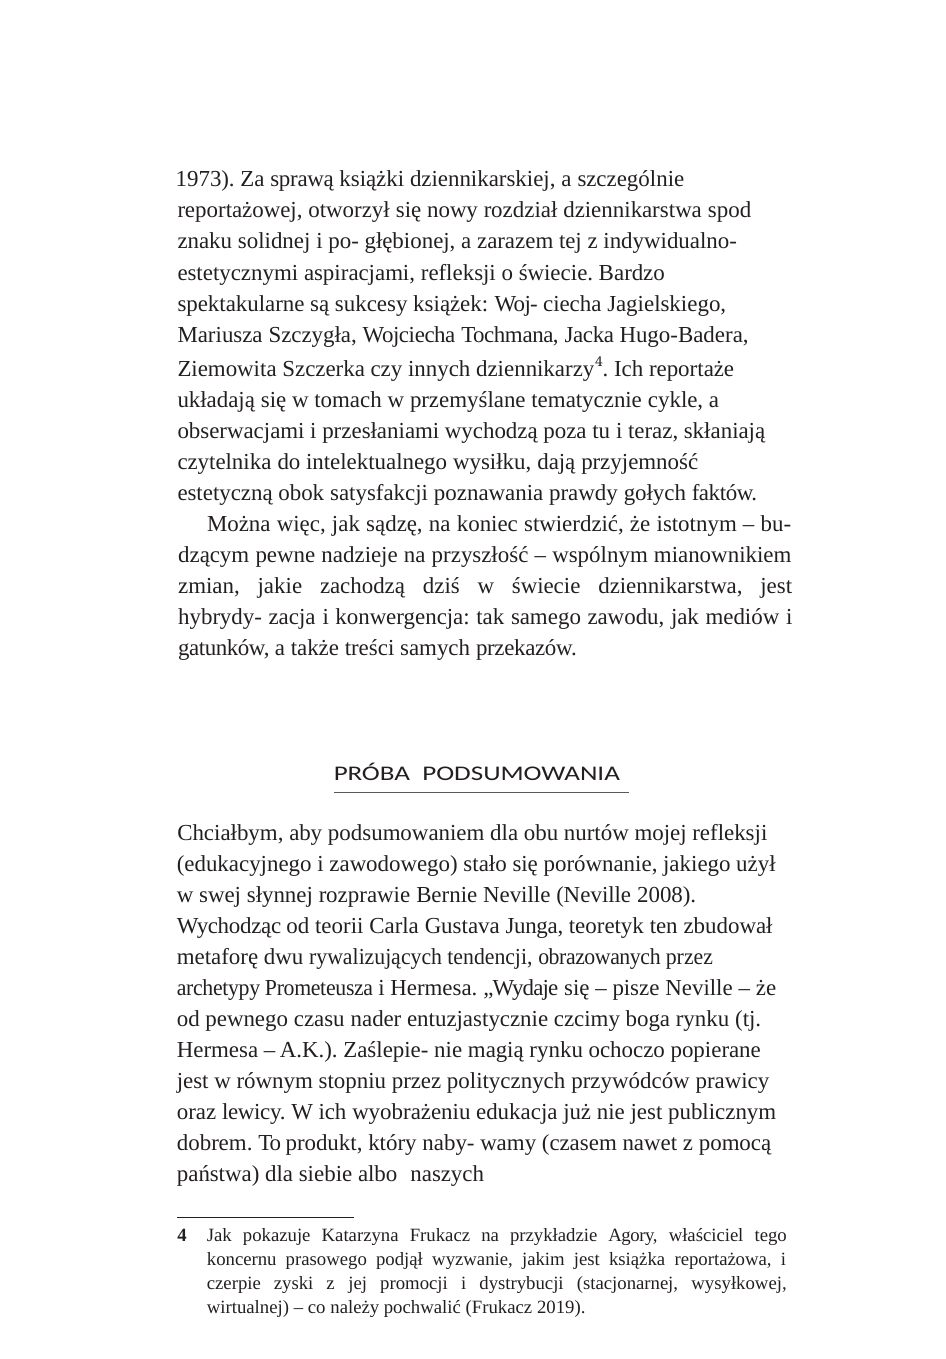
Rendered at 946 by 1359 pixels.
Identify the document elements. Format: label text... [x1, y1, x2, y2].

text Można więc, jak sądzę, na koniec stwierdzić, że istotnym – bu- dzącym pewne nadzieje na przyszłość – wspólnym mianownikiem zmian, jakie zachodzą dziś w świecie dziennikarstwa, jest hybrydy- zacja i konwergencja: tak samego zawodu, jak mediów i gatunków, a także treści samych przekazów. [178, 510, 792, 661]
text Chciałbym, aby podsumowaniem dla obu nurtów mojej refleksji (edukacyjnego i zawodowego) stało się porównanie, jakiego użył w swej słynnej rozprawie Bernie Neville (Neville 2008). Wychodząc od teorii Carla Gustava Junga, teoretyk ten zbudował metaforę dwu rywalizujących tendencji, obrazowanych przez archetypy Prometeusza i Hermesa. „Wydaje się – pisze Neville – że od pewnego czasu nader entuzjastycznie czcimy boga rynku (tj. Hermesa – A.K.). Zaślepie- nie magią rynku ochoczo popierane jest w równym stopniu przez politycznych przywódców prawicy oraz lewicy. W ich wyobrażeniu edukacja już nie jest publicznym dobrem. To produkt, który naby- wamy (czasem nawet z pomocą państwa) dla siebie albo naszych [177, 819, 792, 1187]
list Jak pokazuje Katarzyna Frukacz na przykładzie Agory, właściciel tego koncernu prasowego podjął wyzwanie, jakim jest książka reportażowa, i czerpie zyski z jej promocji i dystrybucji (stacjonarnej, wysyłkowej, wirtualnej) – co należy pochwalić (Frukacz 2019). [177, 1216, 787, 1318]
text PRÓBA PODSUMOWANIA [333, 761, 814, 786]
text 1973). Za sprawą książki dziennikarskiej, a szczególnie reportażowej, otworzył się nowy rozdział dziennikarstwa spod znaku solidnej i po- głębionej, a zarazem tej z indywidualno-estetycznymi aspiracjami, refleksji o świecie. Bardzo spektakularne są sukcesy książek: Woj- ciecha Jagielskiego, Mariusza Szczygła, Wojciecha Tochmana, Jacka Hugo-Badera, Ziemowita Szczerka czy innych dziennikarzy4. Ich reportaże układają się w tomach w przemyślane tematycznie cykle, a obserwacjami i przesłaniami wychodzą poza tu i teraz, skłaniają czytelnika do intelektualnego wysiłku, dają przyjemność estetyczną obok satysfakcji poznawania prawdy gołych faktów. [175, 165, 792, 505]
